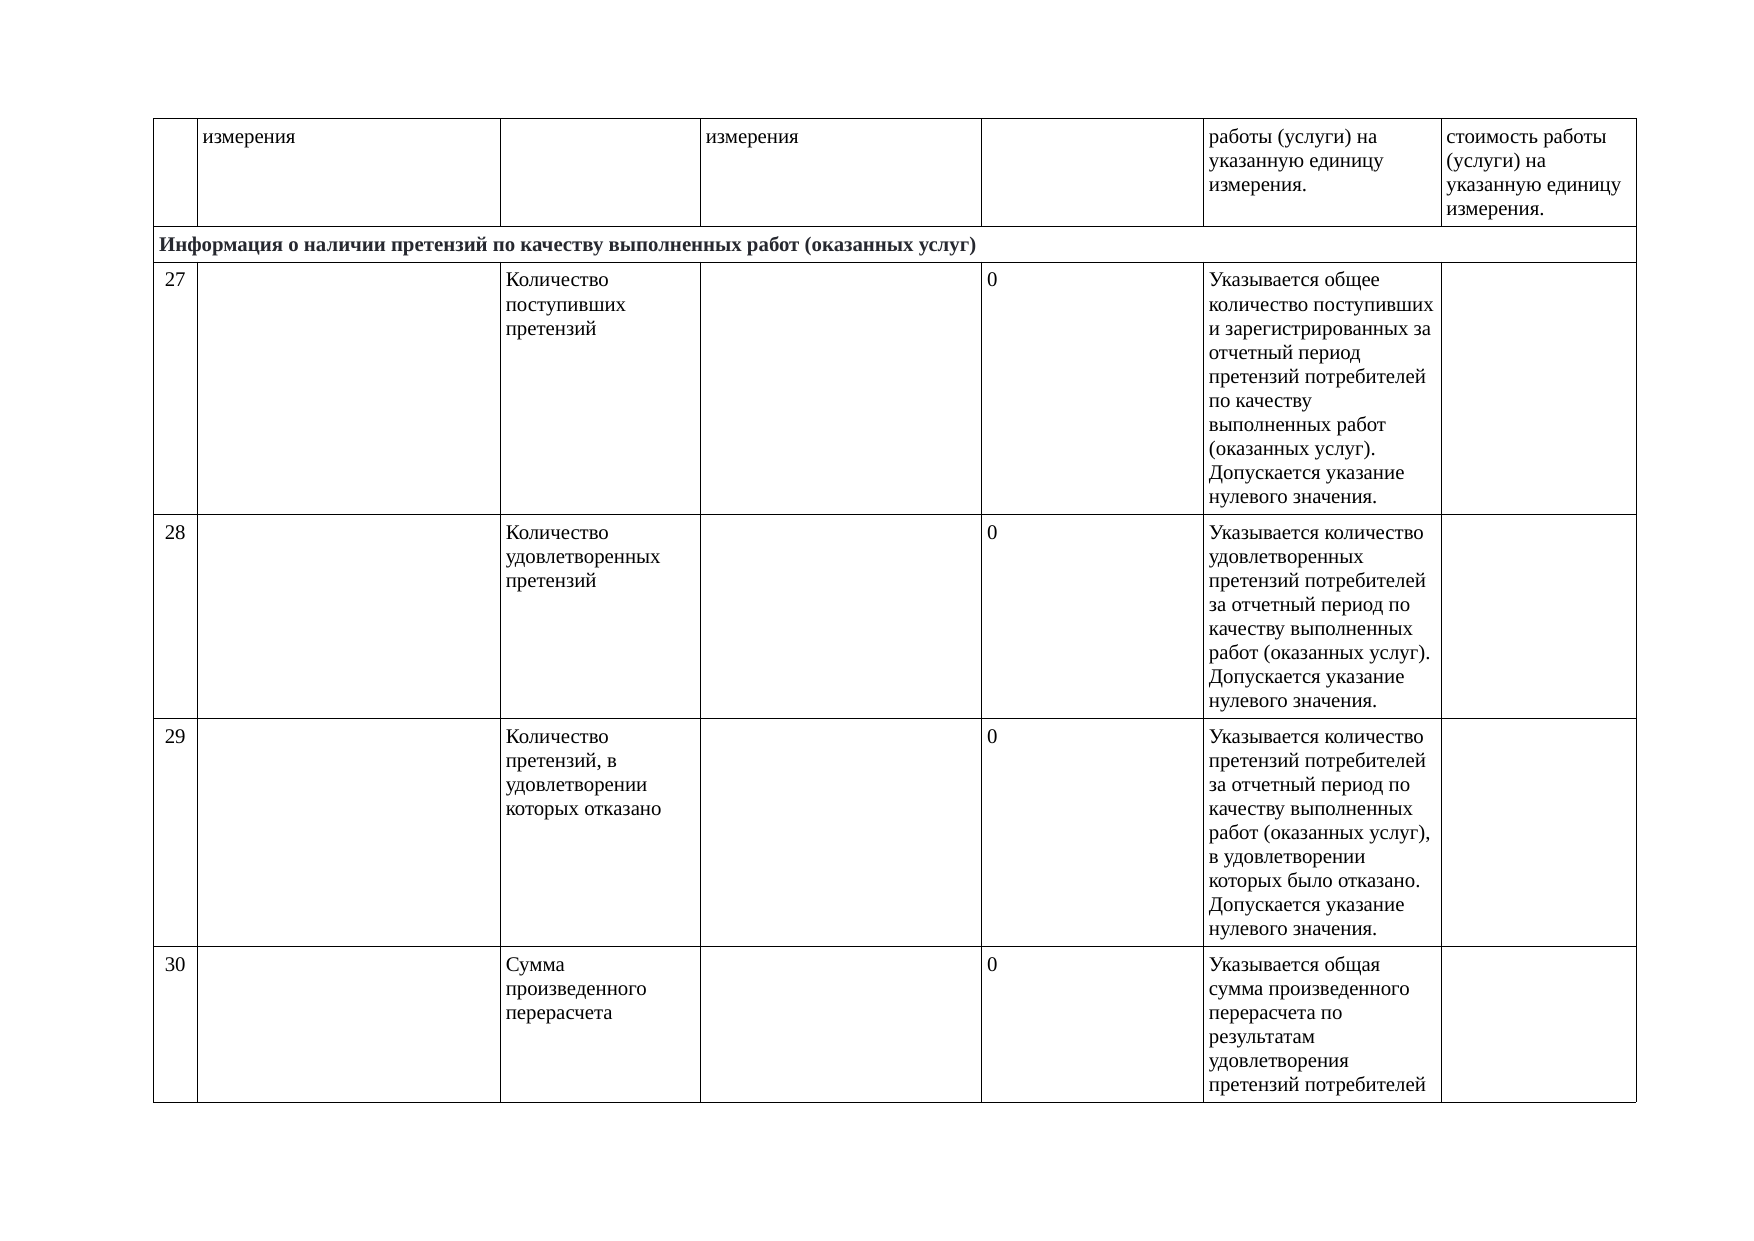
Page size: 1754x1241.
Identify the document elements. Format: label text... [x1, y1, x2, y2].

table_cell Указывается общее количество поступивших и зарегистрированных за отчетный период претензий потребителей по качеству выполненных работ (оказанных услуг). Допускается указание нулевого значения. [1204, 263, 1441, 514]
table_cell [1442, 515, 1636, 718]
table_cell измерения [701, 119, 981, 226]
table_cell [1442, 263, 1636, 514]
table_cell [701, 719, 981, 946]
table_cell Указывается общая сумма произведенного перерасчета по результатам удовлетворения претензий потребителей [1204, 947, 1441, 1102]
table_cell [982, 119, 1203, 226]
table_cell [701, 263, 981, 514]
table_cell [501, 119, 700, 226]
table_cell 0 [982, 263, 1203, 514]
table_cell Сумма произведенного перерасчета [501, 947, 700, 1102]
table_cell Количество претензий, в удовлетворении которых отказано [501, 719, 700, 946]
table_cell [1442, 719, 1636, 946]
table_cell 0 [982, 515, 1203, 718]
table_cell [198, 719, 500, 946]
table_cell работы (услуги) на указанную единицу измерения. [1204, 119, 1441, 226]
table_cell [154, 119, 197, 226]
table_cell 0 [982, 719, 1203, 946]
table_cell Количество удовлетворенных претензий [501, 515, 700, 718]
table_cell стоимость работы (услуги) на указанную единицу измерения. [1442, 119, 1636, 226]
table_cell 29 [154, 719, 197, 946]
table_cell 28 [154, 515, 197, 718]
table_cell [198, 515, 500, 718]
table_cell [198, 263, 500, 514]
table_cell [701, 515, 981, 718]
table_cell Указывается количество удовлетворенных претензий потребителей за отчетный период по качеству выполненных работ (оказанных услуг). Допускается указание нулевого значения. [1204, 515, 1441, 718]
table_cell [701, 947, 981, 1102]
table_cell измерения [198, 119, 500, 226]
table_cell 30 [154, 947, 197, 1102]
table_cell 0 [982, 947, 1203, 1102]
table_cell Количество поступивших претензий [501, 263, 700, 514]
table_cell [1442, 947, 1636, 1102]
table_cell 27 [154, 263, 197, 514]
table_cell [198, 947, 500, 1102]
table_cell Информация о наличии претензий по качеству выполненных работ (оказанных услуг) [154, 227, 1636, 262]
table_cell Указывается количество претензий потребителей за отчетный период по качеству выполненных работ (оказанных услуг), в удовлетворении которых было отказано. Допускается указание нулевого значения. [1204, 719, 1441, 946]
